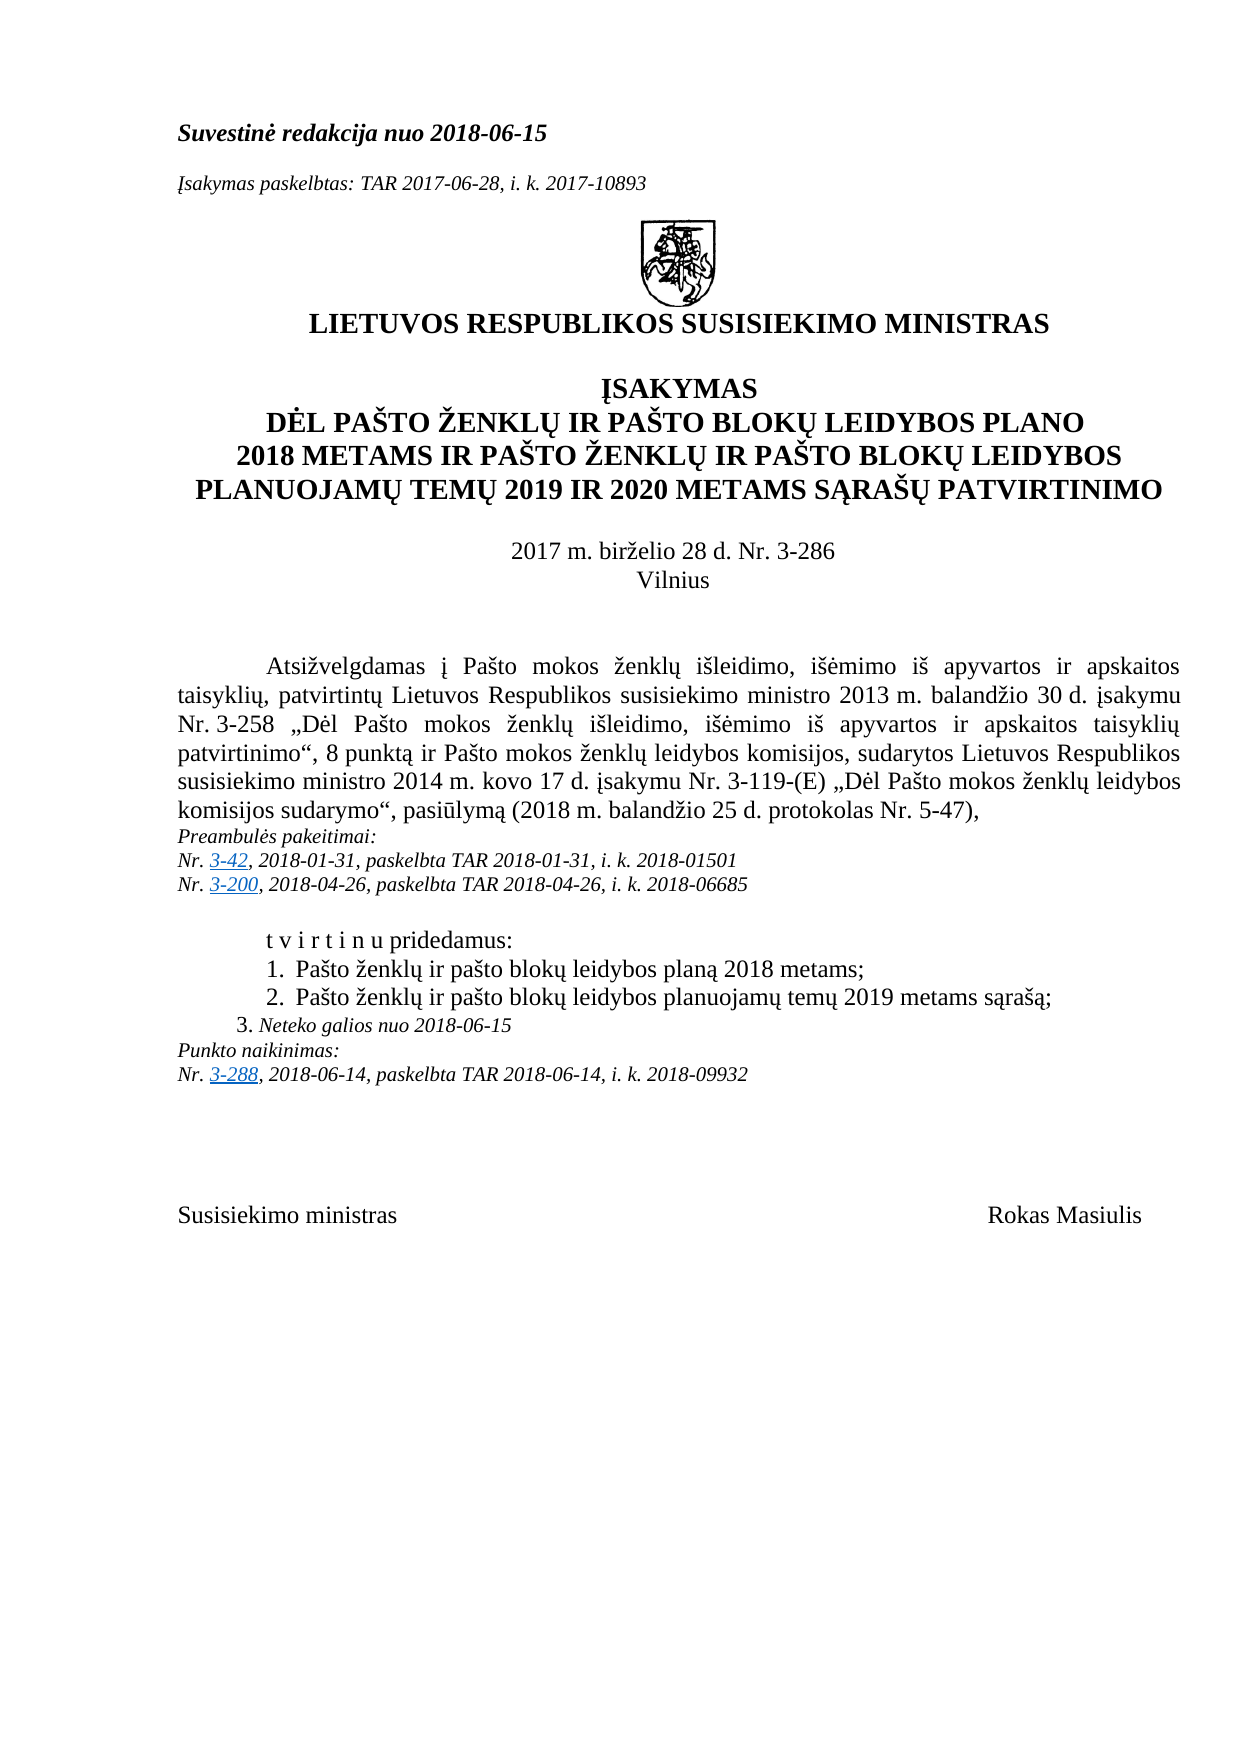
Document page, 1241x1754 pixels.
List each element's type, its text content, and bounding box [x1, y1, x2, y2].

text Preambulės pakeitimai: [177, 824, 1181, 848]
text Nr. 3-42, 2018-01-31, paskelbta TAR 2018-01-31, i. k. 2018-01501 [177, 848, 1181, 872]
text 2. Pašto ženklų ir pašto blokų leidybos planuojamų temų 2019 metams sąrašą; [177, 982, 1181, 1011]
text Atsižvelgdamas į Pašto mokos ženklų išleidimo, išėmimo iš apyvartos ir apskaitos taisyklių, patvirtintų Lietuvos Respublikos susisiekimo ministro 2013 m. balandžio 30 d. įsakymu Nr. 3-258 „Dėl Pašto mokos ženklų išleidimo, išėmimo iš apyvartos ir apskaitos taisyklių patvirtinimo“, 8 punktą ir Pašto mokos ženklų leidybos komisijos, sudarytos Lietuvos Respublikos susisiekimo ministro 2014 m. kovo 17 d. įsakymu Nr. 3-119-(E) „Dėl Pašto mokos ženklų leidybos komisijos sudarymo“, pasiūlymą (2018 m. balandžio 25 d. protokolas Nr. 5-47), [177, 651, 1181, 824]
text Įsakymas paskelbtas: TAR 2017-06-28, i. k. 2017-10893 [177, 171, 1181, 195]
text t v i r t i n u pridedamus: [177, 925, 1181, 954]
text Suvestinė redakcija nuo 2018-06-15 [177, 118, 1181, 147]
text 3. Neteko galios nuo 2018-06-15 [177, 1011, 1181, 1037]
text 2017 m. birželio 28 d. Nr. 3-286 [177, 536, 1181, 565]
text Vilnius [177, 565, 1181, 594]
text ĮSAKYMAS [177, 371, 1181, 405]
text LIETUVOS RESPUBLIKOS SUSISIEKIMO MINISTRAS [177, 306, 1181, 340]
text Nr. 3-200, 2018-04-26, paskelbta TAR 2018-04-26, i. k. 2018-06685 [177, 872, 1181, 896]
text DĖL PAŠTO ŽENKLŲ IR PAŠTO BLOKŲ LEIDYBOS PLANO 2018 METAMS IR PAŠTO ŽENKLŲ IR PAŠTO BLOKŲ LEIDYBOS PLANUOJAMŲ TEMŲ 2019 IR 2020 METAMS SĄRAŠŲ PATVIRTINIMO [177, 405, 1181, 505]
text Susisiekimo ministras Rokas Masiulis [177, 1201, 1181, 1229]
text Punkto naikinimas: [177, 1037, 1181, 1062]
text Nr. 3-288, 2018-06-14, paskelbta TAR 2018-06-14, i. k. 2018-09932 [177, 1062, 1181, 1086]
text 1. Pašto ženklų ir pašto blokų leidybos planą 2018 metams; [266, 954, 1181, 982]
